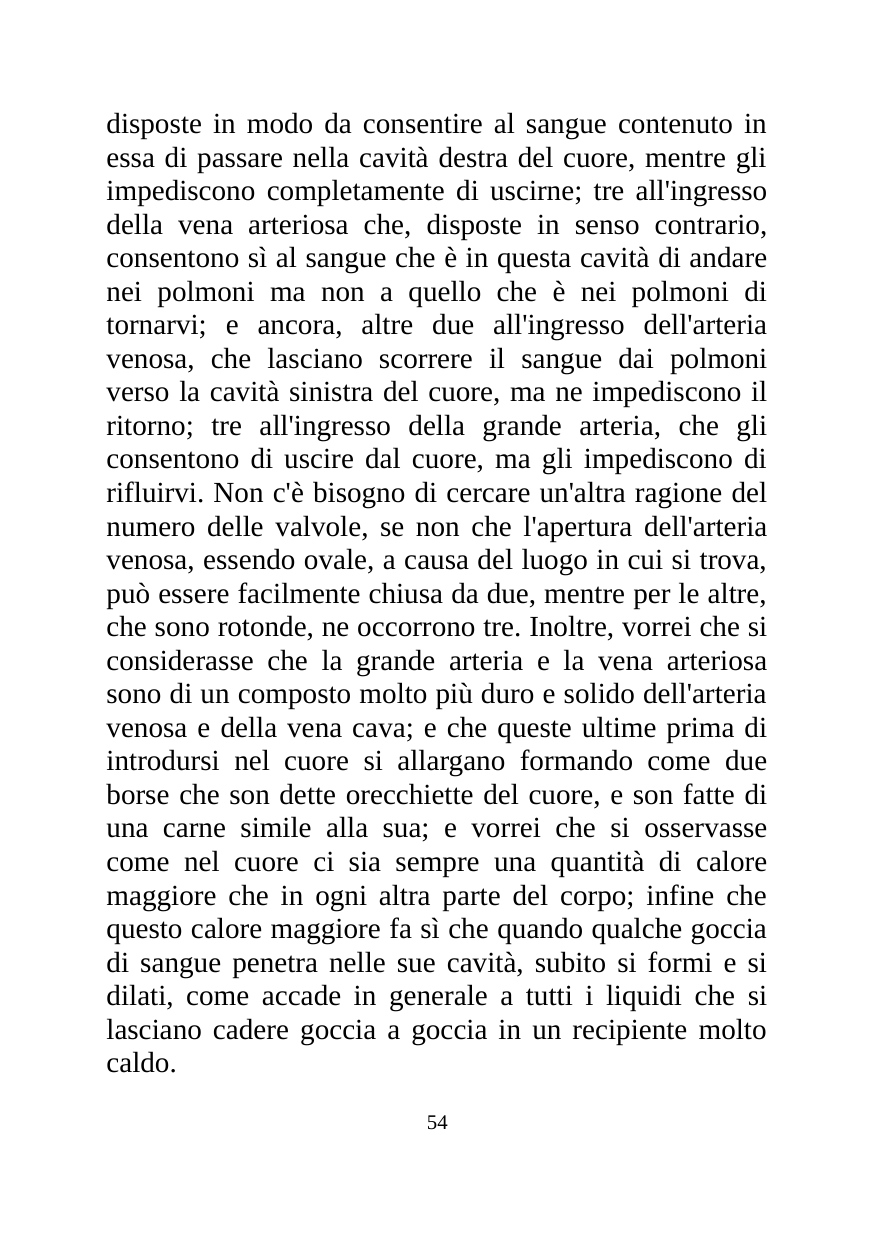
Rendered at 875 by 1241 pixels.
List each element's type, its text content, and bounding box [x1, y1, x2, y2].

text disposte in modo da consentire al sangue contenuto in essa di passare nella cavità destra del cuore, mentre gli impediscono completamente di uscirne; tre all'ingresso della vena arteriosa che, disposte in senso contrario, consentono sì al sangue che è in questa cavità di andare nei polmoni ma non a quello che è nei polmoni di tornarvi; e ancora, altre due all'ingresso dell'arteria venosa, che lasciano scorrere il sangue dai polmoni verso la cavità sinistra del cuore, ma ne impediscono il ritorno; tre all'ingresso della grande arteria, che gli consentono di uscire dal cuore, ma gli impediscono di rifluirvi. Non c'è bisogno di cercare un'altra ragione del numero delle valvole, se non che l'apertura dell'arteria venosa, essendo ovale, a causa del luogo in cui si trova, può essere facilmente chiusa da due, mentre per le altre, che sono rotonde, ne occorrono tre. Inoltre, vorrei che si considerasse che la grande arteria e la vena arteriosa sono di un composto molto più duro e solido dell'arteria venosa e della vena cava; e che queste ultime prima di introdursi nel cuore si allargano formando come due borse che son dette orecchiette del cuore, e son fatte di una carne simile alla sua; e vorrei che si osservasse come nel cuore ci sia sempre una quantità di calore maggiore che in ogni altra parte del corpo; infine che questo calore maggiore fa sì che quando qualche goccia di sangue penetra nelle sue cavità, subito si formi e si dilati, come accade in generale a tutti i liquidi che si lasciano cadere goccia a goccia in un recipiente molto caldo. [106, 106, 768, 1079]
